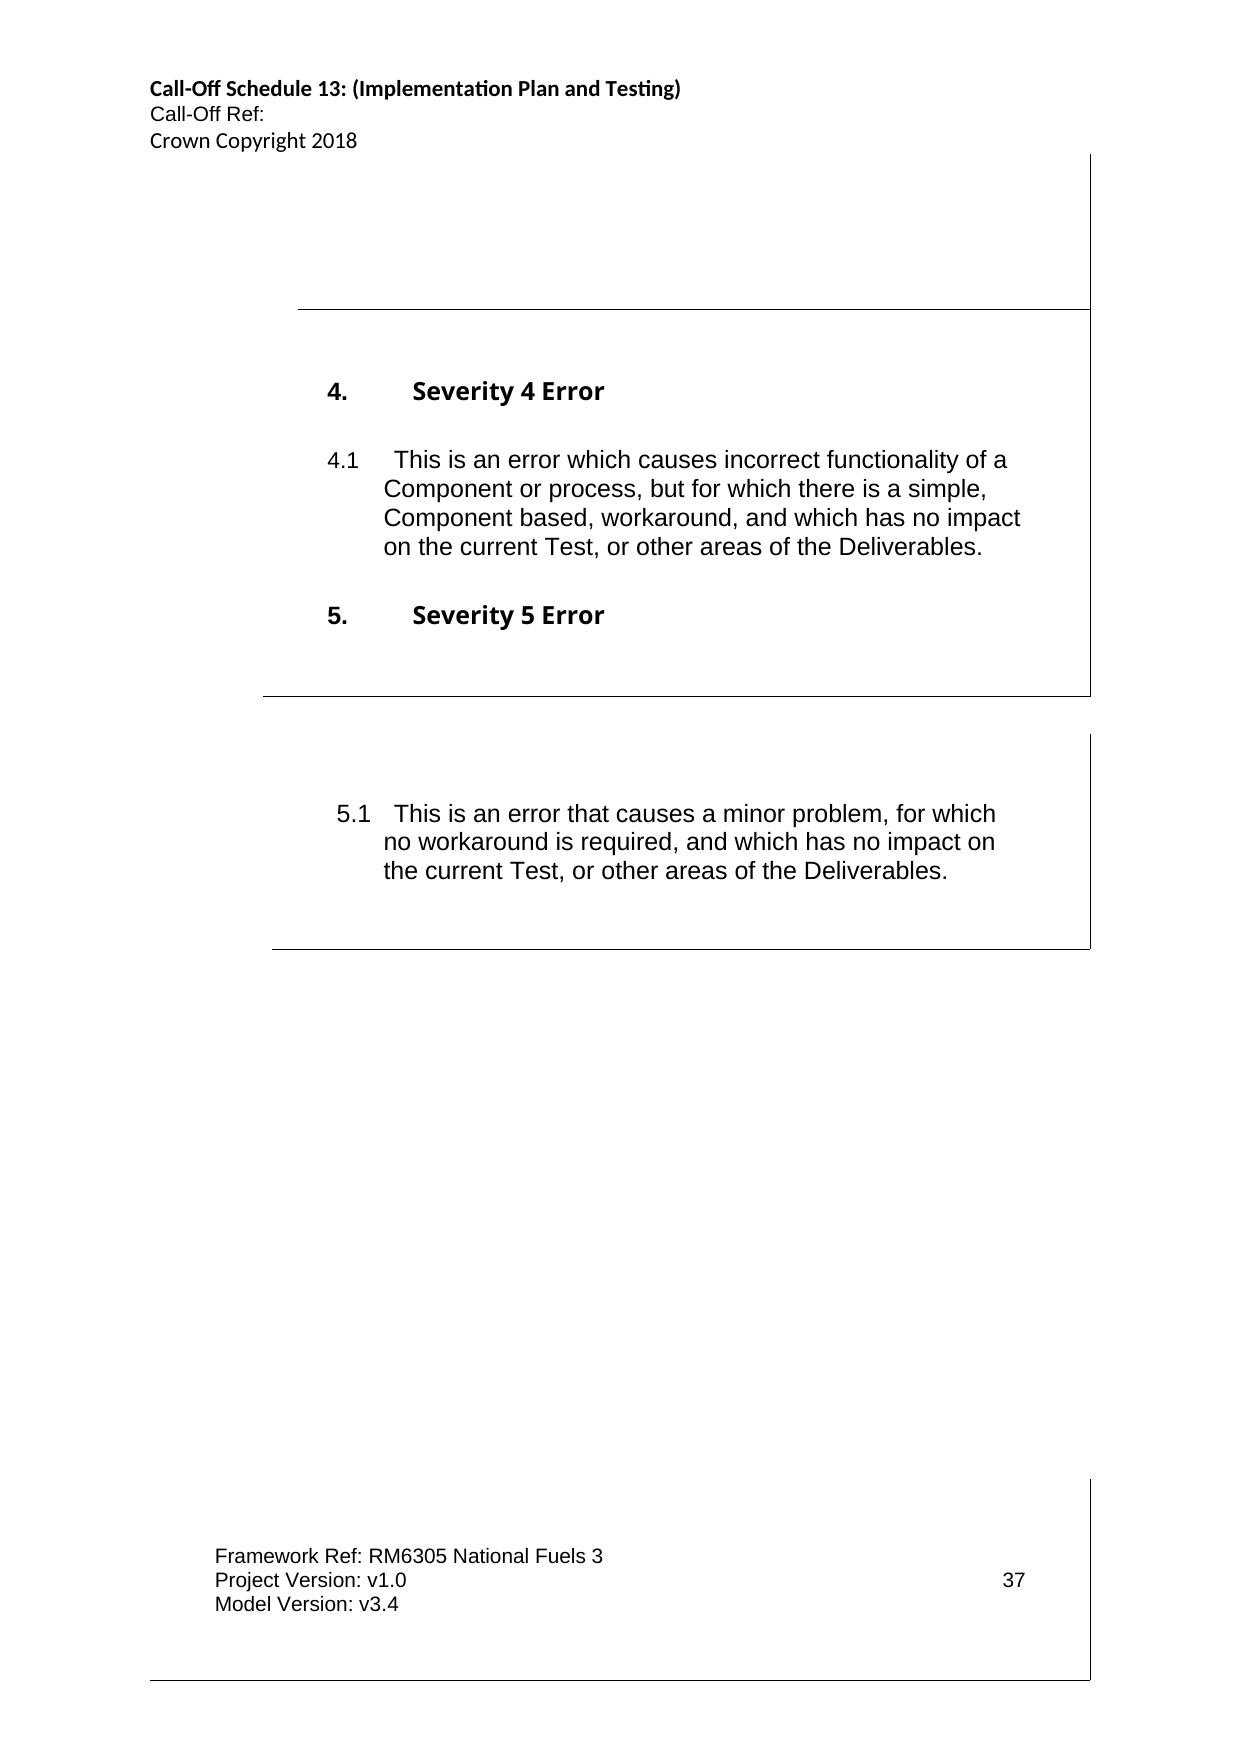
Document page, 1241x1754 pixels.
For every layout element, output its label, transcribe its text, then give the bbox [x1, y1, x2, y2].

list This is an error which causes incorrect functionality of a Component or process, but for which there is a simple, Component based, workaround, and which has no impact on the current Test, or other areas of the Deliverables. [262, 381, 1090, 533]
list Severity 5 Error [262, 533, 1090, 697]
list This is an error that causes a minor problem, for which no workaround is required, and which has no impact on the current Test, or other areas of the Deliverables. [272, 734, 1090, 949]
list Severity 4 Error [262, 309, 1090, 381]
